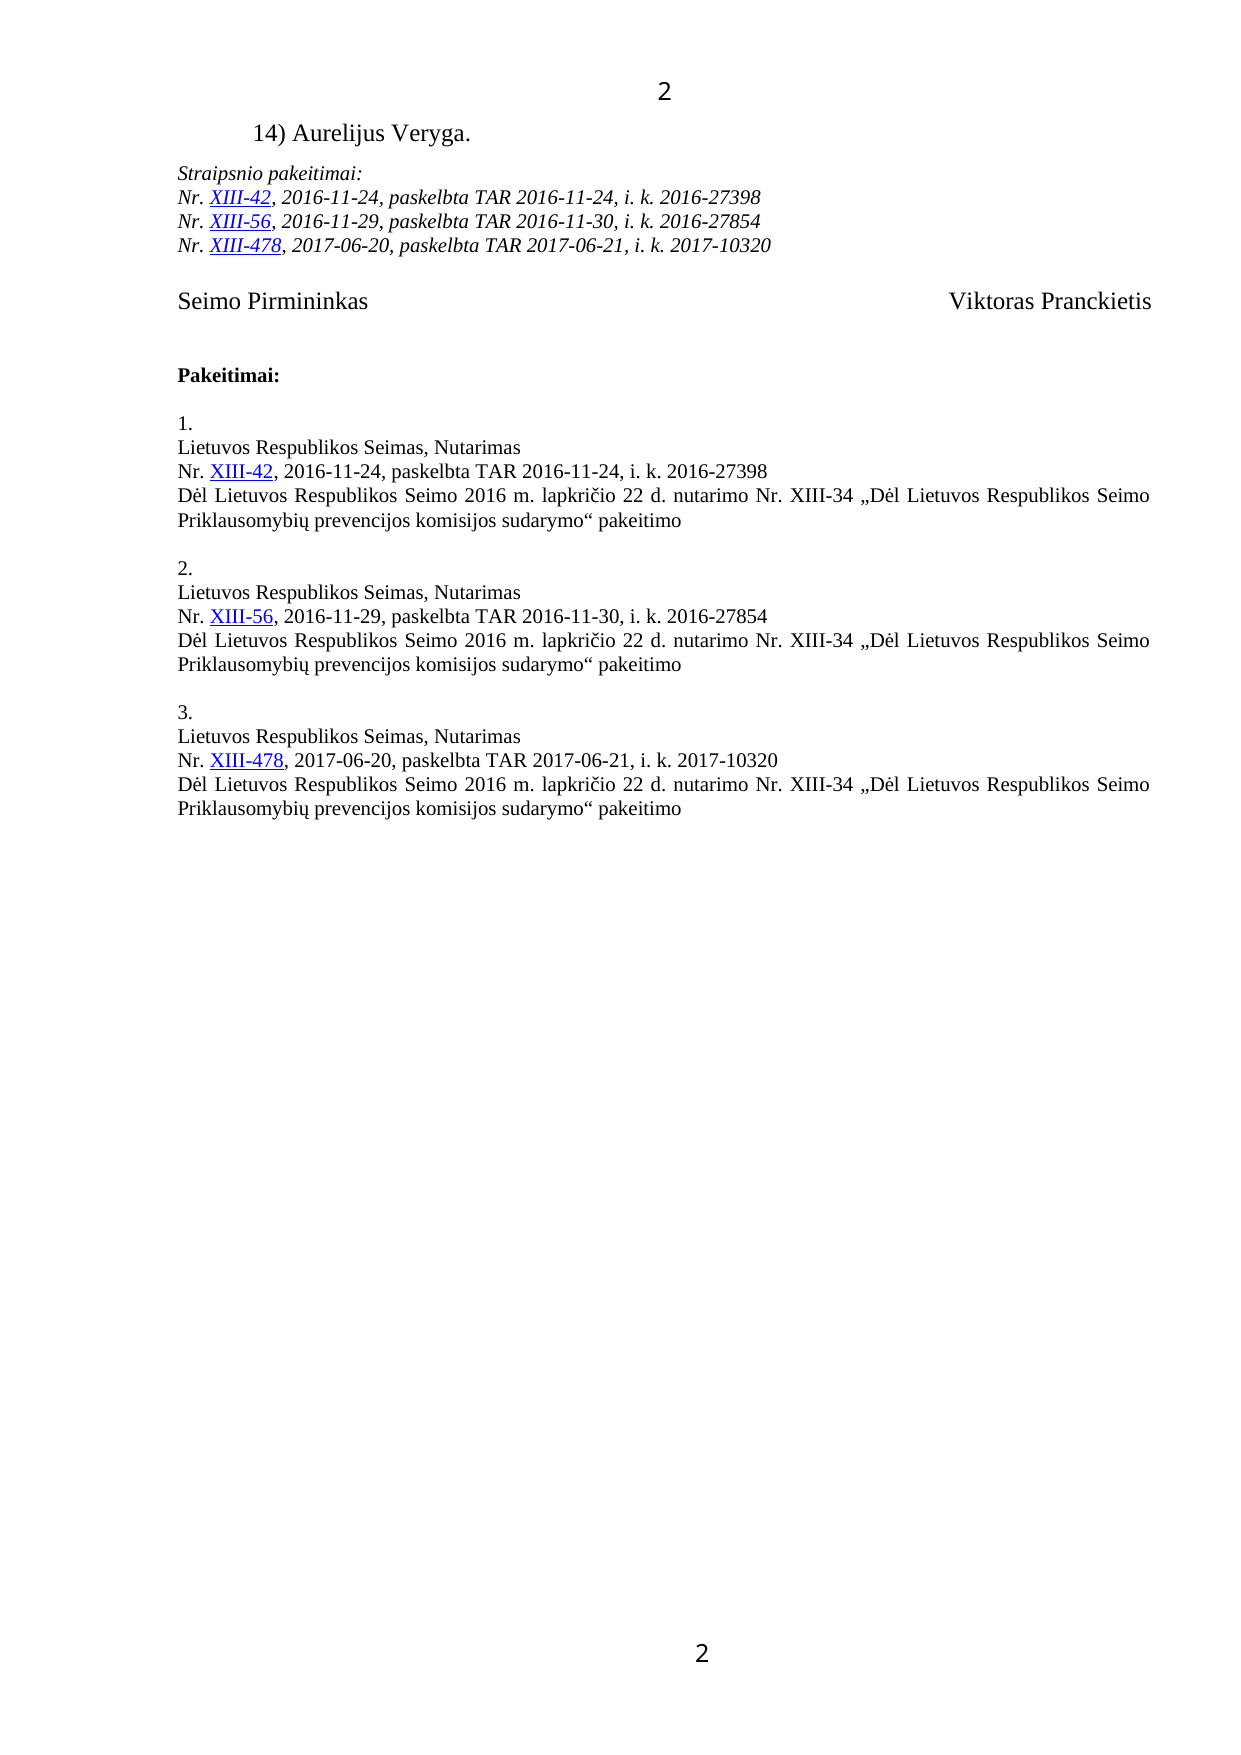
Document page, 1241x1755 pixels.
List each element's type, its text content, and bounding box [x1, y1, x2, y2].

text Straipsnio pakeitimai: [177, 161, 1152, 185]
text Lietuvos Respublikos Seimas, Nutarimas [177, 724, 1152, 748]
text Nr. XIII-42, 2016-11-24, paskelbta TAR 2016-11-24, i. k. 2016-27398 [177, 185, 1152, 209]
text Lietuvos Respublikos Seimas, Nutarimas [177, 580, 1152, 604]
text Dėl Lietuvos Respublikos Seimo 2016 m. lapkričio 22 d. nutarimo Nr. XIII-34 „Dėl Lietuvos Respublikos Seimo Priklausomybių prevencijos komisijos sudarymo“ pakeitimo [177, 772, 1152, 820]
text 14) Aurelijus Veryga. [177, 118, 1152, 147]
text 3. [177, 700, 1152, 724]
text Dėl Lietuvos Respublikos Seimo 2016 m. lapkričio 22 d. nutarimo Nr. XIII-34 „Dėl Lietuvos Respublikos Seimo Priklausomybių prevencijos komisijos sudarymo“ pakeitimo [177, 628, 1152, 676]
text Nr. XIII-478, 2017-06-20, paskelbta TAR 2017-06-21, i. k. 2017-10320 [177, 748, 1152, 772]
text 2. [177, 556, 1152, 580]
text Nr. XIII-478, 2017-06-20, paskelbta TAR 2017-06-21, i. k. 2017-10320 [177, 233, 1152, 257]
text 1. [177, 411, 1152, 435]
text Nr. XIII-56, 2016-11-29, paskelbta TAR 2016-11-30, i. k. 2016-27854 [177, 209, 1152, 233]
text Nr. XIII-42, 2016-11-24, paskelbta TAR 2016-11-24, i. k. 2016-27398 [177, 459, 1152, 483]
text Nr. XIII-56, 2016-11-29, paskelbta TAR 2016-11-30, i. k. 2016-27854 [177, 604, 1152, 628]
text Pakeitimai: [177, 363, 1152, 387]
text Seimo Pirmininkas Viktoras Pranckietis [177, 286, 1152, 315]
text Dėl Lietuvos Respublikos Seimo 2016 m. lapkričio 22 d. nutarimo Nr. XIII-34 „Dėl Lietuvos Respublikos Seimo Priklausomybių prevencijos komisijos sudarymo“ pakeitimo [177, 483, 1152, 532]
text Lietuvos Respublikos Seimas, Nutarimas [177, 435, 1152, 459]
